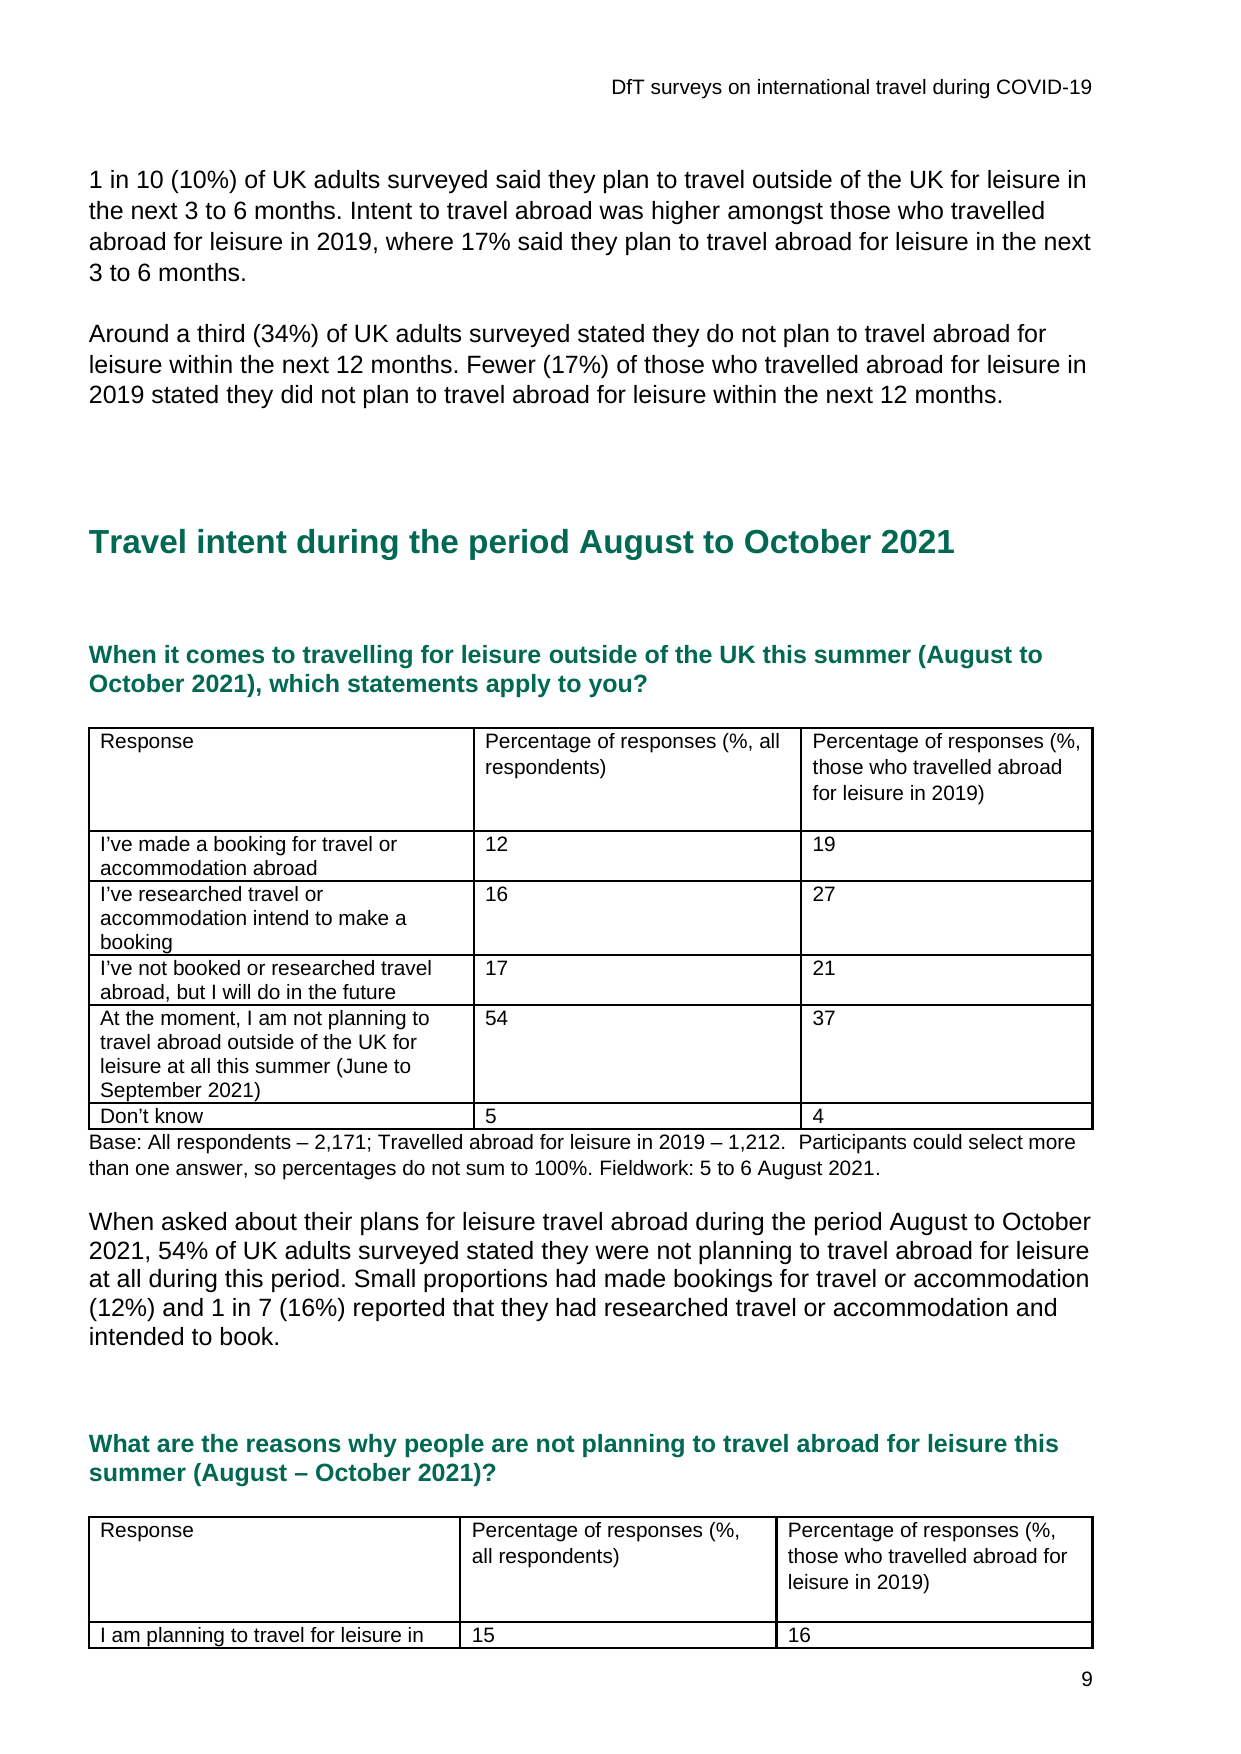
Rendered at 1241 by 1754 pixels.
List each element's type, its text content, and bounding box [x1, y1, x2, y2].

table_header Percentage of responses (%, all respondents) [475, 729, 800, 830]
table_header Percentage of responses (%, those who travelled abroad for leisure in 2019) [778, 1518, 1091, 1621]
table_cell 54 [475, 1006, 800, 1102]
table_cell Don’t know [90, 1104, 473, 1128]
table_cell 19 [802, 832, 1091, 880]
table_cell 16 [778, 1623, 1091, 1647]
table_header Percentage of responses (%, those who travelled abroad for leisure in 2019) [802, 729, 1091, 830]
table_cell 12 [475, 832, 800, 880]
table_cell 15 [461, 1623, 775, 1647]
table_cell I’ve not booked or researched travel abroad, but I will do in the future [90, 956, 473, 1004]
table_cell 37 [802, 1006, 1091, 1102]
table_cell 5 [475, 1104, 800, 1128]
table_cell 16 [475, 882, 800, 954]
subtitle When it comes to travelling for leisure outside of the UK this summer (August to October 2021), which statements apply to you? [89, 639, 1092, 698]
table_cell I’ve researched travel or accommodation intend to make a booking [90, 882, 473, 954]
table_header Response [90, 1518, 459, 1621]
text Around a third (34%) of UK adults surveyed stated they do not plan to travel abroad for leisure within the next 12 months. Fewer (17%) of those who travelled abroad for leisure in 2019 stated they did not plan to travel abroad for leisure within the next 12 months. [89, 319, 1092, 409]
text 1 in 10 (10%) of UK adults surveyed said they plan to travel outside of the UK for leisure in the next 3 to 6 months. Intent to travel abroad was higher amongst those who travelled abroad for leisure in 2019, where 17% said they plan to travel abroad for leisure in the next 3 to 6 months. [89, 165, 1092, 286]
text Base: All respondents – 2,171; Travelled abroad for leisure in 2019 – 1,212. Participants could select more than one answer, so percentages do not sum to 100%. Fieldwork: 5 to 6 August 2021. [89, 1130, 1092, 1179]
subtitle What are the reasons why people are not planning to travel abroad for leisure this summer (August – October 2021)? [89, 1429, 1092, 1487]
table_header Response [90, 729, 473, 830]
table_header Percentage of responses (%, all respondents) [461, 1518, 775, 1621]
table_cell I’ve made a booking for travel or accommodation abroad [90, 832, 473, 880]
text When asked about their plans for leisure travel abroad during the period August to October 2021, 54% of UK adults surveyed stated they were not planning to travel abroad for leisure at all during this period. Small proportions had made bookings for travel or accommodation (12%) and 1 in 7 (16%) reported that they had researched travel or accommodation and intended to book. [89, 1207, 1092, 1351]
subtitle Travel intent during the period August to October 2021 [89, 519, 1092, 560]
table_cell I am planning to travel for leisure in [90, 1623, 459, 1647]
table_cell At the moment, I am not planning to travel abroad outside of the UK for leisure at all this summer (June to September 2021) [90, 1006, 473, 1102]
table_cell 17 [475, 956, 800, 1004]
table_cell 21 [802, 956, 1091, 1004]
table_cell 27 [802, 882, 1091, 954]
table_cell 4 [802, 1104, 1091, 1128]
